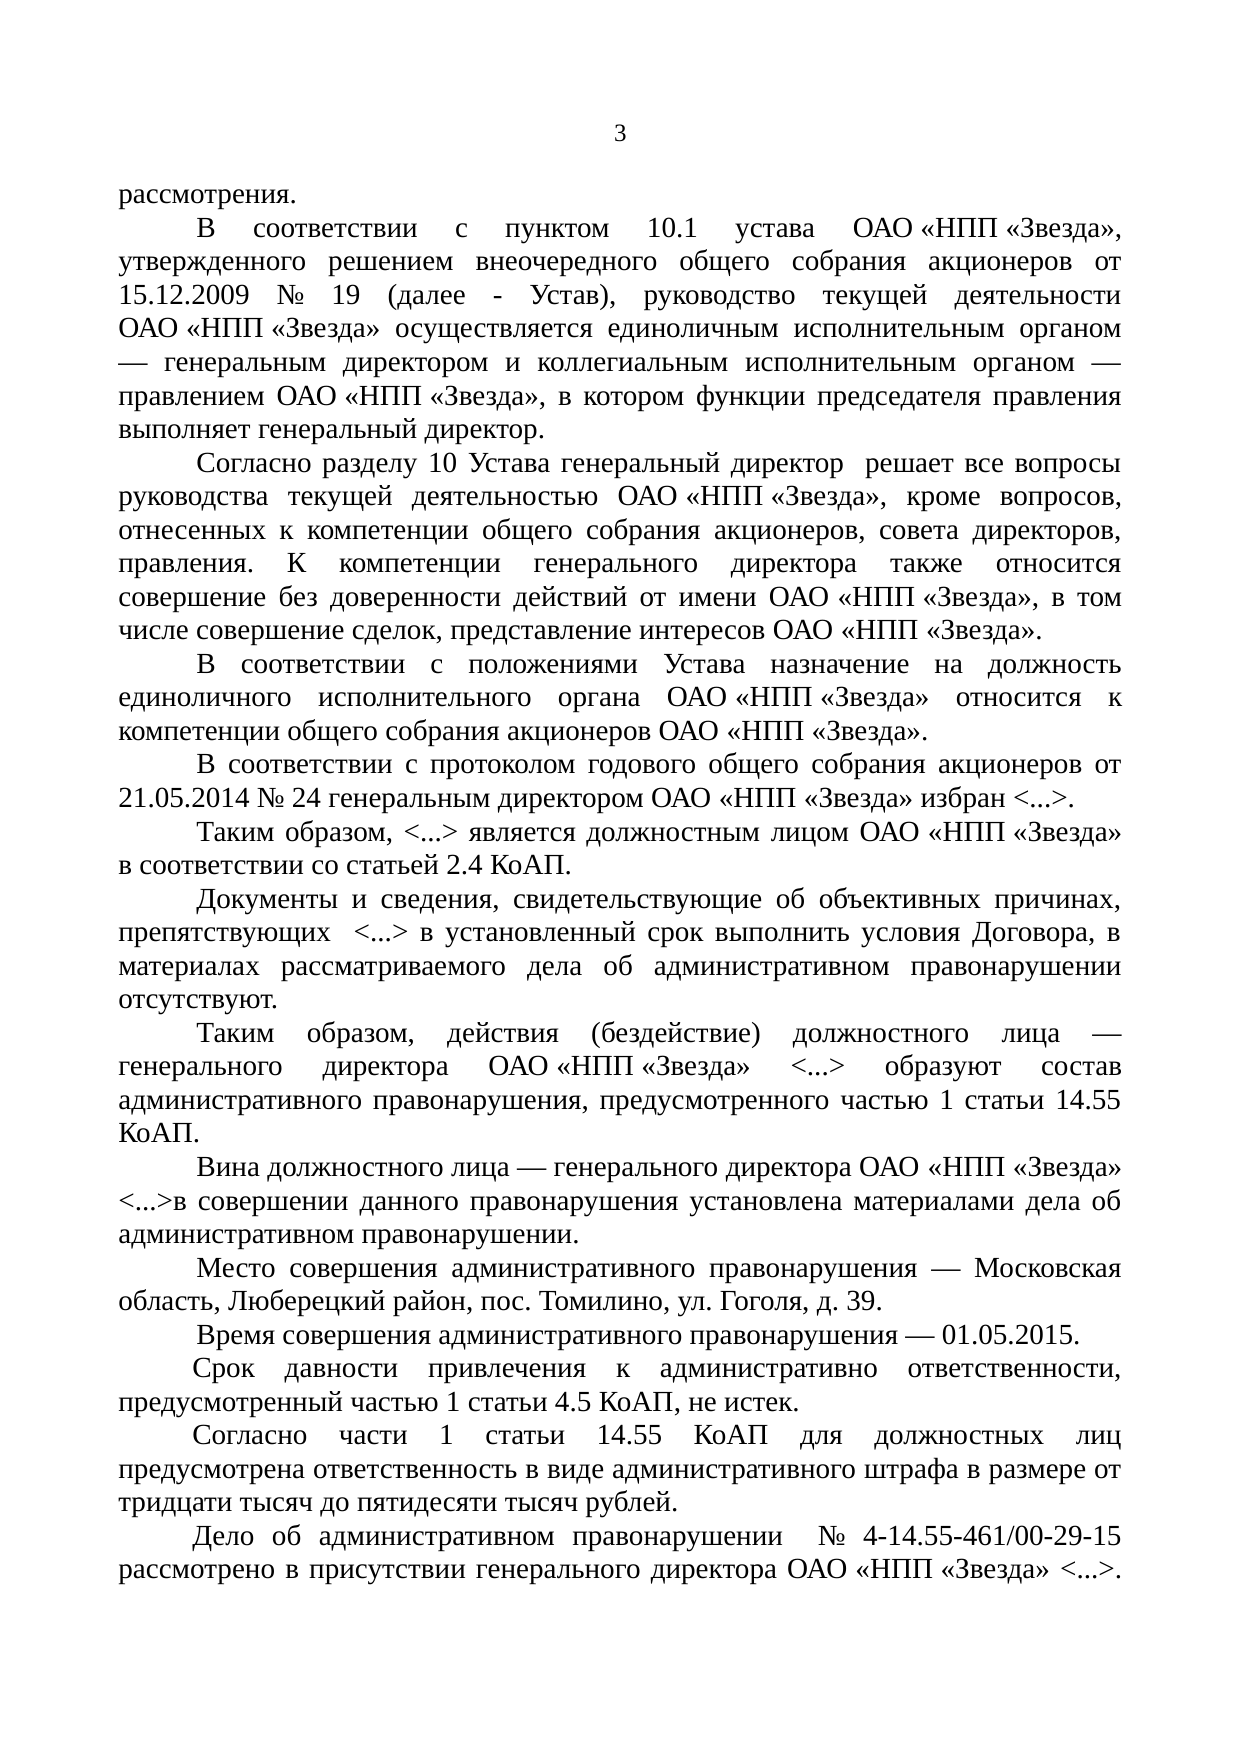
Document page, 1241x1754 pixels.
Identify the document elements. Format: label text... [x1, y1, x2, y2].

text Документы и сведения, свидетельствующие об объективных причинах, препятствующих <...> в установленный срок выполнить условия Договора, в материалах рассматриваемого дела об административном правонарушении отсутствуют. [118, 881, 1122, 1015]
text Таким образом, <...> является должностным лицом ОАО «НПП «Звезда» в соответствии со статьей 2.4 КоАП. [118, 814, 1122, 881]
text В соответствии с положениями Устава назначение на должность единоличного исполнительного органа ОАО «НПП «Звезда» относится к компетенции общего собрания акционеров ОАО «НПП «Звезда». [118, 646, 1122, 747]
text рассмотрения. [118, 176, 1122, 210]
text Согласно части 1 статьи 14.55 КоАП для должностных лиц предусмотрена ответственность в виде административного штрафа в размере от тридцати тысяч до пятидесяти тысяч рублей. [118, 1417, 1122, 1518]
text Вина должностного лица — генерального директора ОАО «НПП «Звезда» <...>в совершении данного правонарушения установлена материалами дела об административном правонарушении. [118, 1149, 1122, 1250]
text Срок давности привлечения к административно ответственности, предусмотренный частью 1 статьи 4.5 КоАП, не истек. [118, 1350, 1122, 1417]
text Место совершения административного правонарушения — Московская область, Люберецкий район, пос. Томилино, ул. Гоголя, д. 39. [118, 1250, 1122, 1317]
text Дело об административном правонарушении № 4-14.55-461/00-29-15 рассмотрено в присутствии генерального директора ОАО «НПП «Звезда» <...>. [118, 1518, 1122, 1585]
text В соответствии с протоколом годового общего собрания акционеров от 21.05.2014 № 24 генеральным директором ОАО «НПП «Звезда» избран <...>. [118, 747, 1122, 814]
text Согласно разделу 10 Устава генеральный директор решает все вопросы руководства текущей деятельностью ОАО «НПП «Звезда», кроме вопросов, отнесенных к компетенции общего собрания акционеров, совета директоров, правления. К компетенции генерального директора также относится совершение без доверенности действий от имени ОАО «НПП «Звезда», в том числе совершение сделок, представление интересов ОАО «НПП «Звезда». [118, 445, 1122, 646]
text В соответствии с пунктом 10.1 устава ОАО «НПП «Звезда», утвержденного решением внеочередного общего собрания акционеров от 15.12.2009 № 19 (далее - Устав), руководство текущей деятельности ОАО «НПП «Звезда» осуществляется единоличным исполнительным органом — генеральным директором и коллегиальным исполнительным органом — правлением ОАО «НПП «Звезда», в котором функции председателя правления выполняет генеральный директор. [118, 210, 1122, 445]
text Время совершения административного правонарушения — 01.05.2015. [118, 1317, 1122, 1350]
text Таким образом, действия (бездействие) должностного лица — генерального директора ОАО «НПП «Звезда» <...> образуют состав административного правонарушения, предусмотренного частью 1 статьи 14.55 КоАП. [118, 1015, 1122, 1149]
